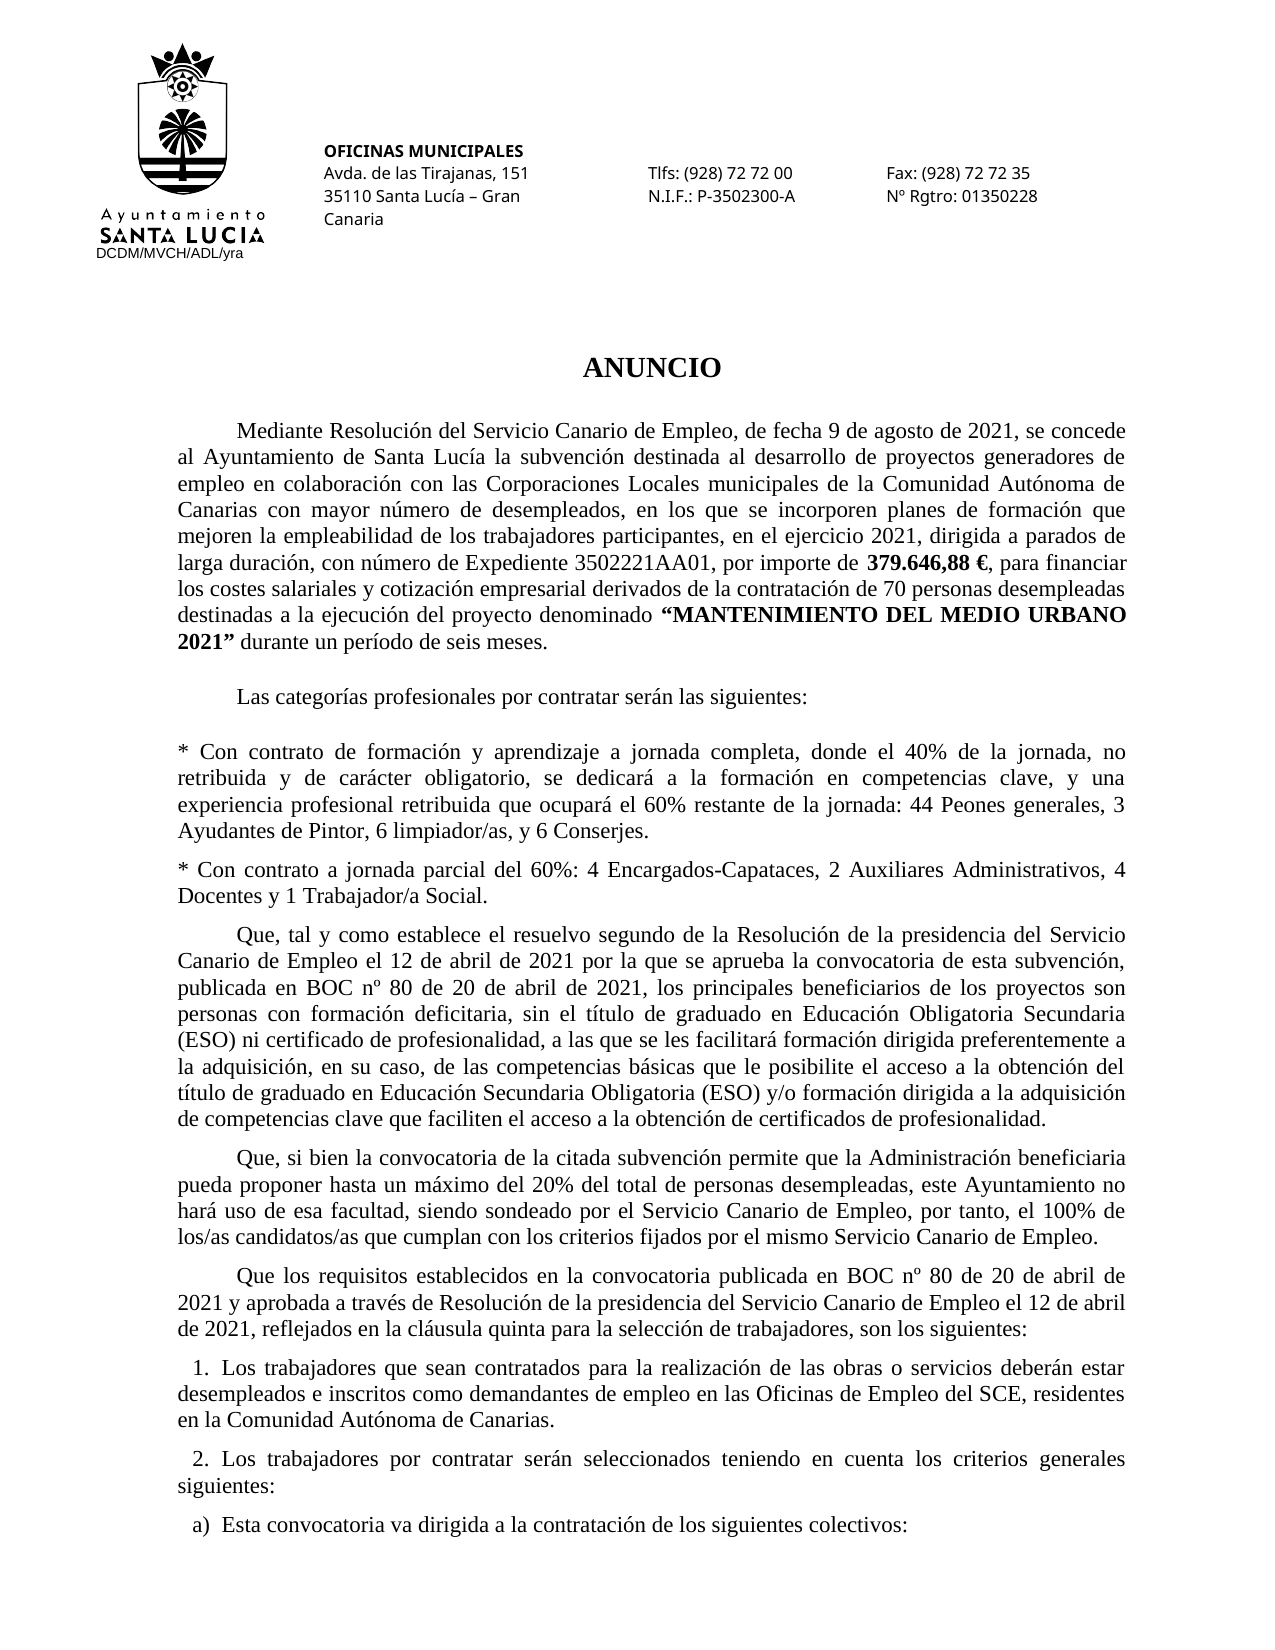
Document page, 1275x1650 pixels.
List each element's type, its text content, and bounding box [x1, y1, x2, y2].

subtitle Mediante Resolución del Servicio Canario de Empleo, de fecha 9 de agosto de 2021, se concede al Ayuntamiento de Santa Lucía la subvención destinada al desarrollo de proyectos generadores de empleo en colaboración con las Corporaciones Locales municipales de la Comunidad Autónoma de Canarias con mayor número de desempleados, en los que se incorporen planes de formación que mejoren la empleabilidad de los trabajadores participantes, en el ejercicio 2021, dirigida a parados de larga duración, con número de Expediente 3502221AA01, por importe de 379.646,88 €, para financiar los costes salariales y cotización empresarial derivados de la contratación de 70 personas desempleadas destinadas a la ejecución del proyecto denominado “MANTENIMIENTO DEL MEDIO URBANO 2021” durante un período de seis meses. [177, 417, 1127, 654]
subtitle Que, si bien la convocatoria de la citada subvención permite que la Administración beneficiaria pueda proponer hasta un máximo del 20% del total de personas desempleadas, este Ayuntamiento no hará uso de esa facultad, siendo sondeado por el Servicio Canario de Empleo, por tanto, el 100% de los/as candidatos/as que cumplan con los criterios fijados por el mismo Servicio Canario de Empleo. [177, 1144, 1127, 1250]
text * Con contrato de formación y aprendizaje a jornada completa, donde el 40% de la jornada, no retribuida y de carácter obligatorio, se dedicará a la formación en competencias clave, y una experiencia profesional retribuida que ocupará el 60% restante de la jornada: 44 Peones generales, 3 Ayudantes de Pintor, 6 limpiador/as, y 6 Conserjes. [177, 738, 1127, 843]
subtitle Que los requisitos establecidos en la convocatoria publicada en BOC nº 80 de 20 de abril de 2021 y aprobada a través de Resolución de la presidencia del Servicio Canario de Empleo el 12 de abril de 2021, reflejados en la cláusula quinta para la selección de trabajadores, son los siguientes: [177, 1262, 1127, 1341]
list Esta convocatoria va dirigida a la contratación de los siguientes colectivos: [177, 1511, 1127, 1537]
list Los trabajadores que sean contratados para la realización de las obras o servicios deberán estar desempleados e inscritos como demandantes de empleo en las Oficinas de Empleo del SCE, residentes en la Comunidad Autónoma de Canarias. [177, 1354, 1127, 1433]
subtitle Las categorías profesionales por contratar serán las siguientes: [177, 683, 1127, 709]
text * Con contrato a jornada parcial del 60%: 4 Encargados-Capataces, 2 Auxiliares Administrativos, 4 Docentes y 1 Trabajador/a Social. [177, 856, 1127, 908]
list Los trabajadores por contratar serán seleccionados teniendo en cuenta los criterios generales siguientes: [177, 1445, 1127, 1498]
subtitle Que, tal y como establece el resuelvo segundo de la Resolución de la presidencia del Servicio Canario de Empleo el 12 de abril de 2021 por la que se aprueba la convocatoria de esta subvención, publicada en BOC nº 80 de 20 de abril de 2021, los principales beneficiarios de los proyectos son personas con formación deficitaria, sin el título de graduado en Educación Obligatoria Secundaria (ESO) ni certificado de profesionalidad, a las que se les facilitará formación dirigida preferentemente a la adquisición, en su caso, de las competencias básicas que le posibilite el acceso a la obtención del título de graduado en Educación Secundaria Obligatoria (ESO) y/o formación dirigida a la adquisición de competencias clave que faciliten el acceso a la obtención de certificados de profesionalidad. [177, 921, 1127, 1132]
text ANUNCIO [177, 350, 1127, 383]
